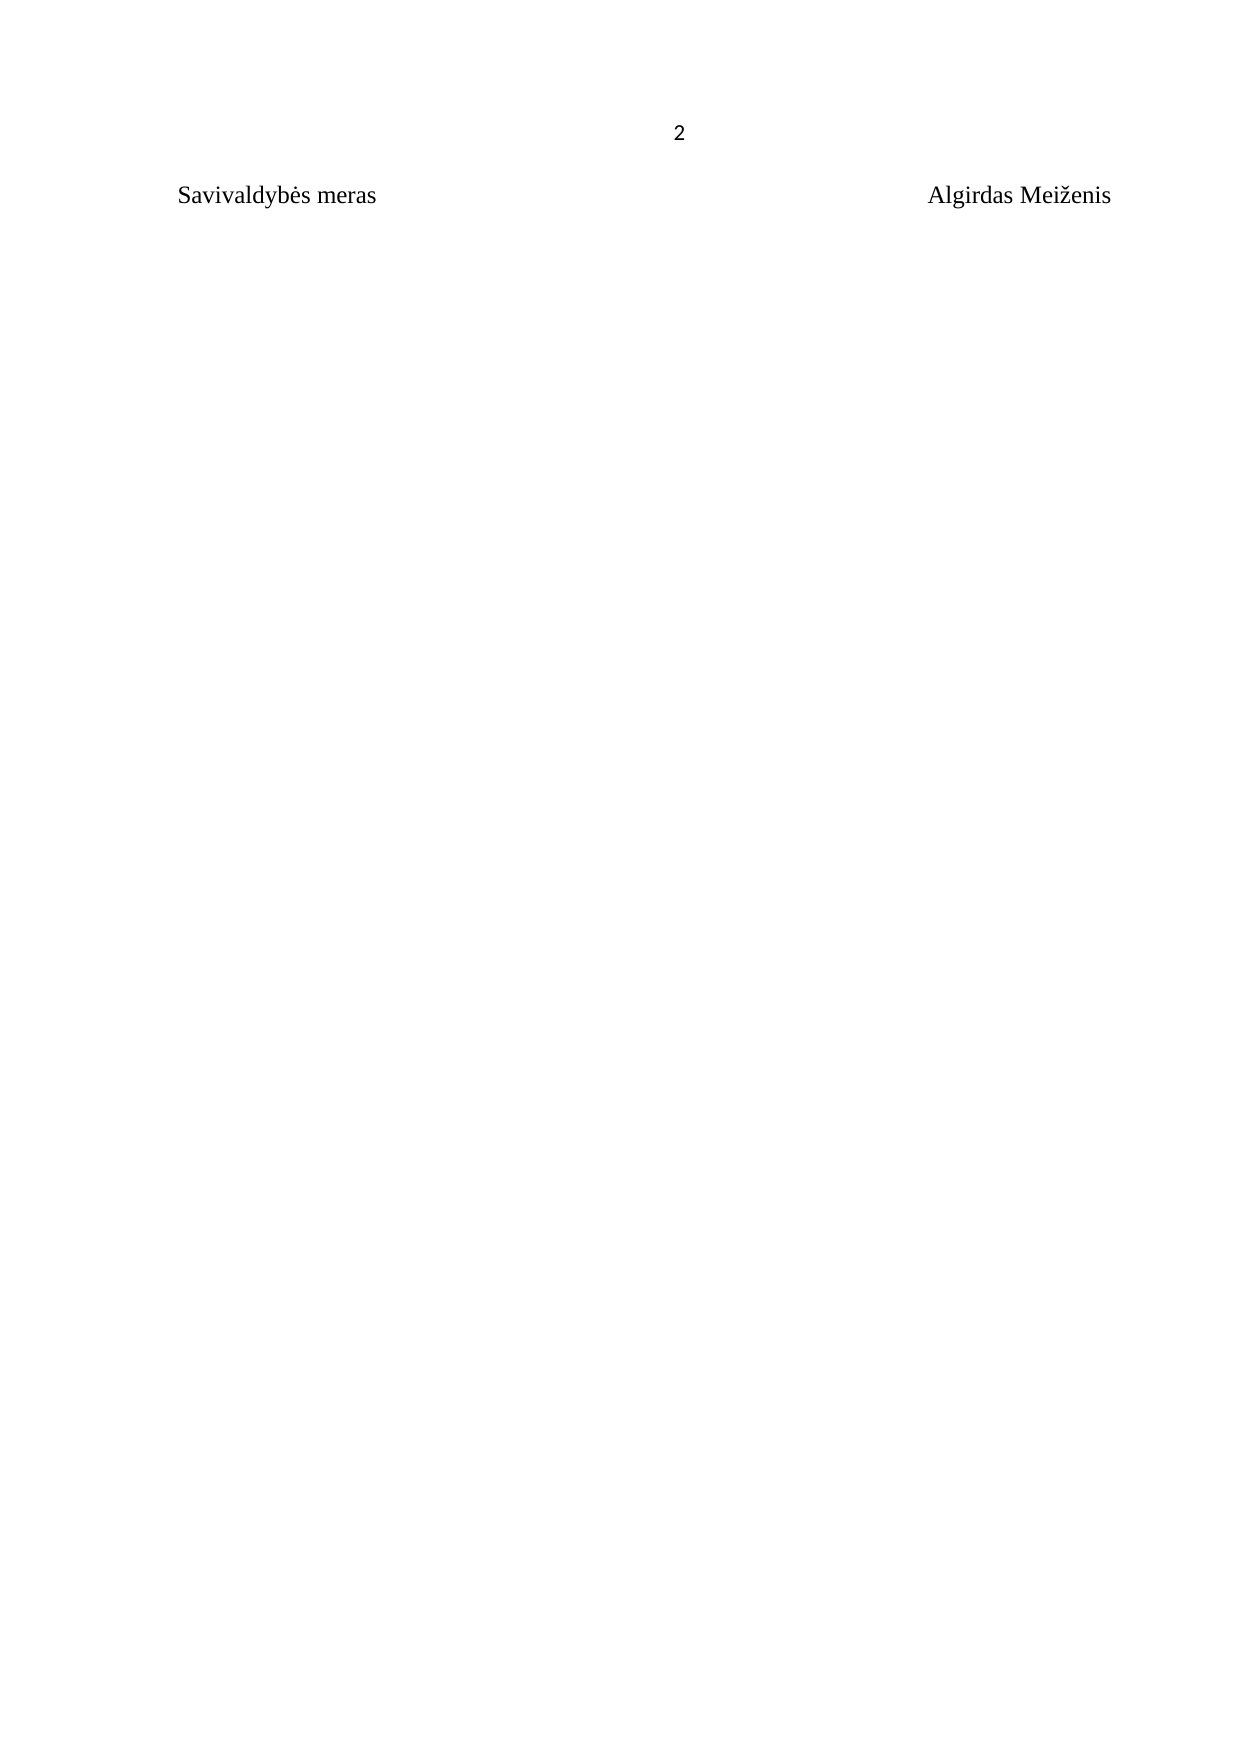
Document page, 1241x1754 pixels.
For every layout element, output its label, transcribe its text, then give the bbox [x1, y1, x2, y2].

text Savivaldybės meras Algirdas Meiženis [177, 180, 1181, 209]
